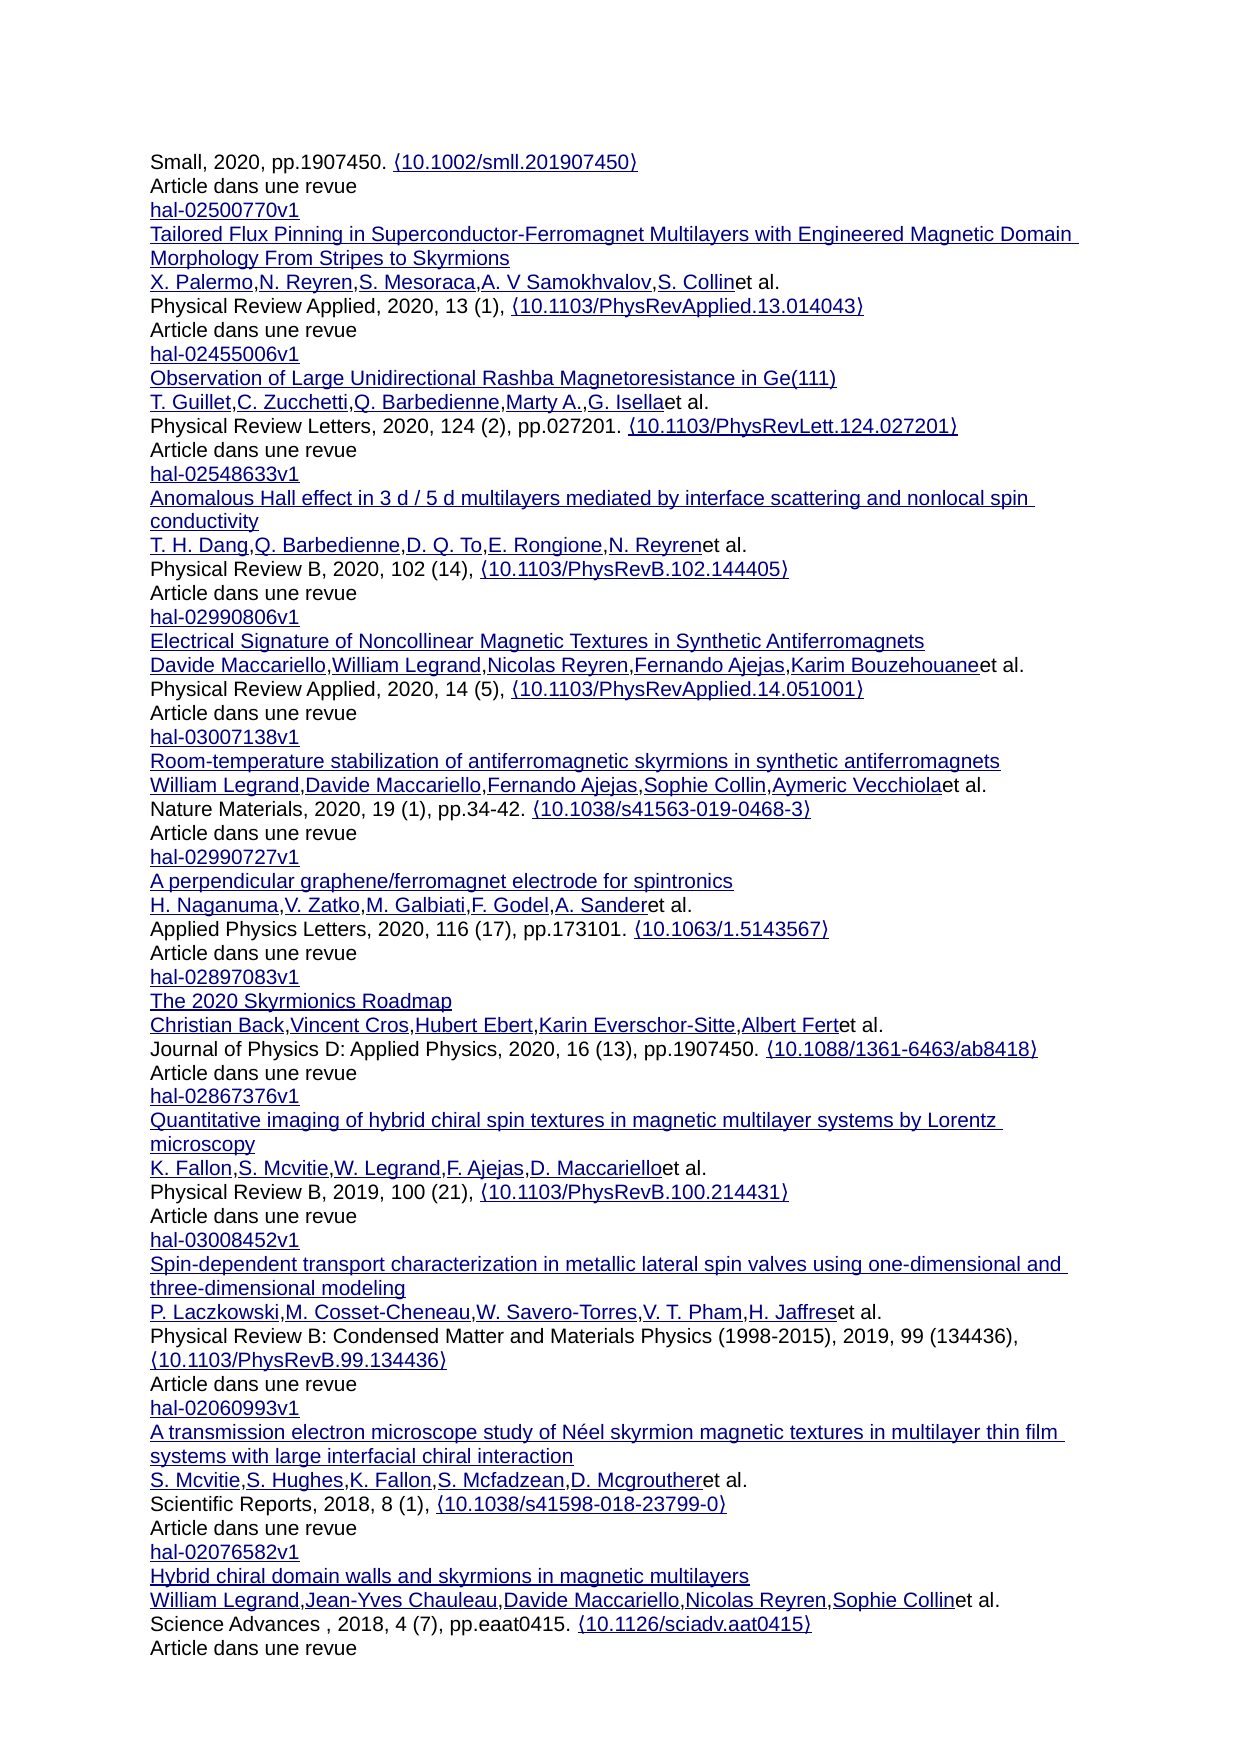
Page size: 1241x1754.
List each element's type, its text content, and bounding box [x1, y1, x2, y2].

table_cell Small, 2020, pp.1907450. ⟨10.1002/smll.201907450⟩ Article dans une revue hal-02500770v1 [150, 150, 1090, 222]
table_cell A transmission electron microscope study of Néel skyrmion magnetic textures in multilayer thin film systems with large interfacial chiral interaction S. Mcvitie,S. Hughes,K. Fallon,S. Mcfadzean,D. Mcgroutheret al. Scientific Reports, 2018, 8 (1), ⟨10.1038/s41598-018-23799-0⟩ Article dans une revue hal-02076582v1 [150, 1420, 1090, 1563]
table_cell Spin-dependent transport characterization in metallic lateral spin valves using one-dimensional and three-dimensional modeling P. Laczkowski,M. Cosset-Cheneau,W. Savero-Torres,V. T. Pham,H. Jaffreset al. Physical Review B: Condensed Matter and Materials Physics (1998-2015), 2019, 99 (134436), ⟨10.1103/PhysRevB.99.134436⟩ Article dans une revue hal-02060993v1 [150, 1252, 1090, 1420]
table_cell Anomalous Hall effect in 3 d / 5 d multilayers mediated by interface scattering and nonlocal spin conductivity T. H. Dang,Q. Barbedienne,D. Q. To,E. Rongione,N. Reyrenet al. Physical Review B, 2020, 102 (14), ⟨10.1103/PhysRevB.102.144405⟩ Article dans une revue hal-02990806v1 [150, 485, 1090, 629]
table_cell Electrical Signature of Noncollinear Magnetic Textures in Synthetic Antiferromagnets Davide Maccariello,William Legrand,Nicolas Reyren,Fernando Ajejas,Karim Bouzehouaneet al. Physical Review Applied, 2020, 14 (5), ⟨10.1103/PhysRevApplied.14.051001⟩ Article dans une revue hal-03007138v1 [150, 629, 1090, 749]
table_cell A perpendicular graphene/ferromagnet electrode for spintronics H. Naganuma,V. Zatko,M. Galbiati,F. Godel,A. Sanderet al. Applied Physics Letters, 2020, 116 (17), pp.173101. ⟨10.1063/1.5143567⟩ Article dans une revue hal-02897083v1 [150, 869, 1090, 988]
table_cell Quantitative imaging of hybrid chiral spin textures in magnetic multilayer systems by Lorentz microscopy K. Fallon,S. Mcvitie,W. Legrand,F. Ajejas,D. Maccarielloet al. Physical Review B, 2019, 100 (21), ⟨10.1103/PhysRevB.100.214431⟩ Article dans une revue hal-03008452v1 [150, 1108, 1090, 1252]
table_cell Observation of Large Unidirectional Rashba Magnetoresistance in Ge(111) T. Guillet,C. Zucchetti,Q. Barbedienne,Marty A.,G. Isellaet al. Physical Review Letters, 2020, 124 (2), pp.027201. ⟨10.1103/PhysRevLett.124.027201⟩ Article dans une revue hal-02548633v1 [150, 366, 1090, 485]
table_cell Hybrid chiral domain walls and skyrmions in magnetic multilayers William Legrand,Jean-Yves Chauleau,Davide Maccariello,Nicolas Reyren,Sophie Collinet al. Science Advances , 2018, 4 (7), pp.eaat0415. ⟨10.1126/sciadv.aat0415⟩ Article dans une revue [150, 1564, 1090, 1659]
table_cell The 2020 Skyrmionics Roadmap Christian Back,Vincent Cros,Hubert Ebert,Karin Everschor-Sitte,Albert Fertet al. Journal of Physics D: Applied Physics, 2020, 16 (13), pp.1907450. ⟨10.1088/1361-6463/ab8418⟩ Article dans une revue hal-02867376v1 [150, 989, 1090, 1108]
table_cell Tailored Flux Pinning in Superconductor-Ferromagnet Multilayers with Engineered Magnetic Domain Morphology From Stripes to Skyrmions X. Palermo,N. Reyren,S. Mesoraca,A. V Samokhvalov,S. Collinet al. Physical Review Applied, 2020, 13 (1), ⟨10.1103/PhysRevApplied.13.014043⟩ Article dans une revue hal-02455006v1 [150, 222, 1090, 366]
table_cell Room-temperature stabilization of antiferromagnetic skyrmions in synthetic antiferromagnets William Legrand,Davide Maccariello,Fernando Ajejas,Sophie Collin,Aymeric Vecchiolaet al. Nature Materials, 2020, 19 (1), pp.34-42. ⟨10.1038/s41563-019-0468-3⟩ Article dans une revue hal-02990727v1 [150, 749, 1090, 869]
